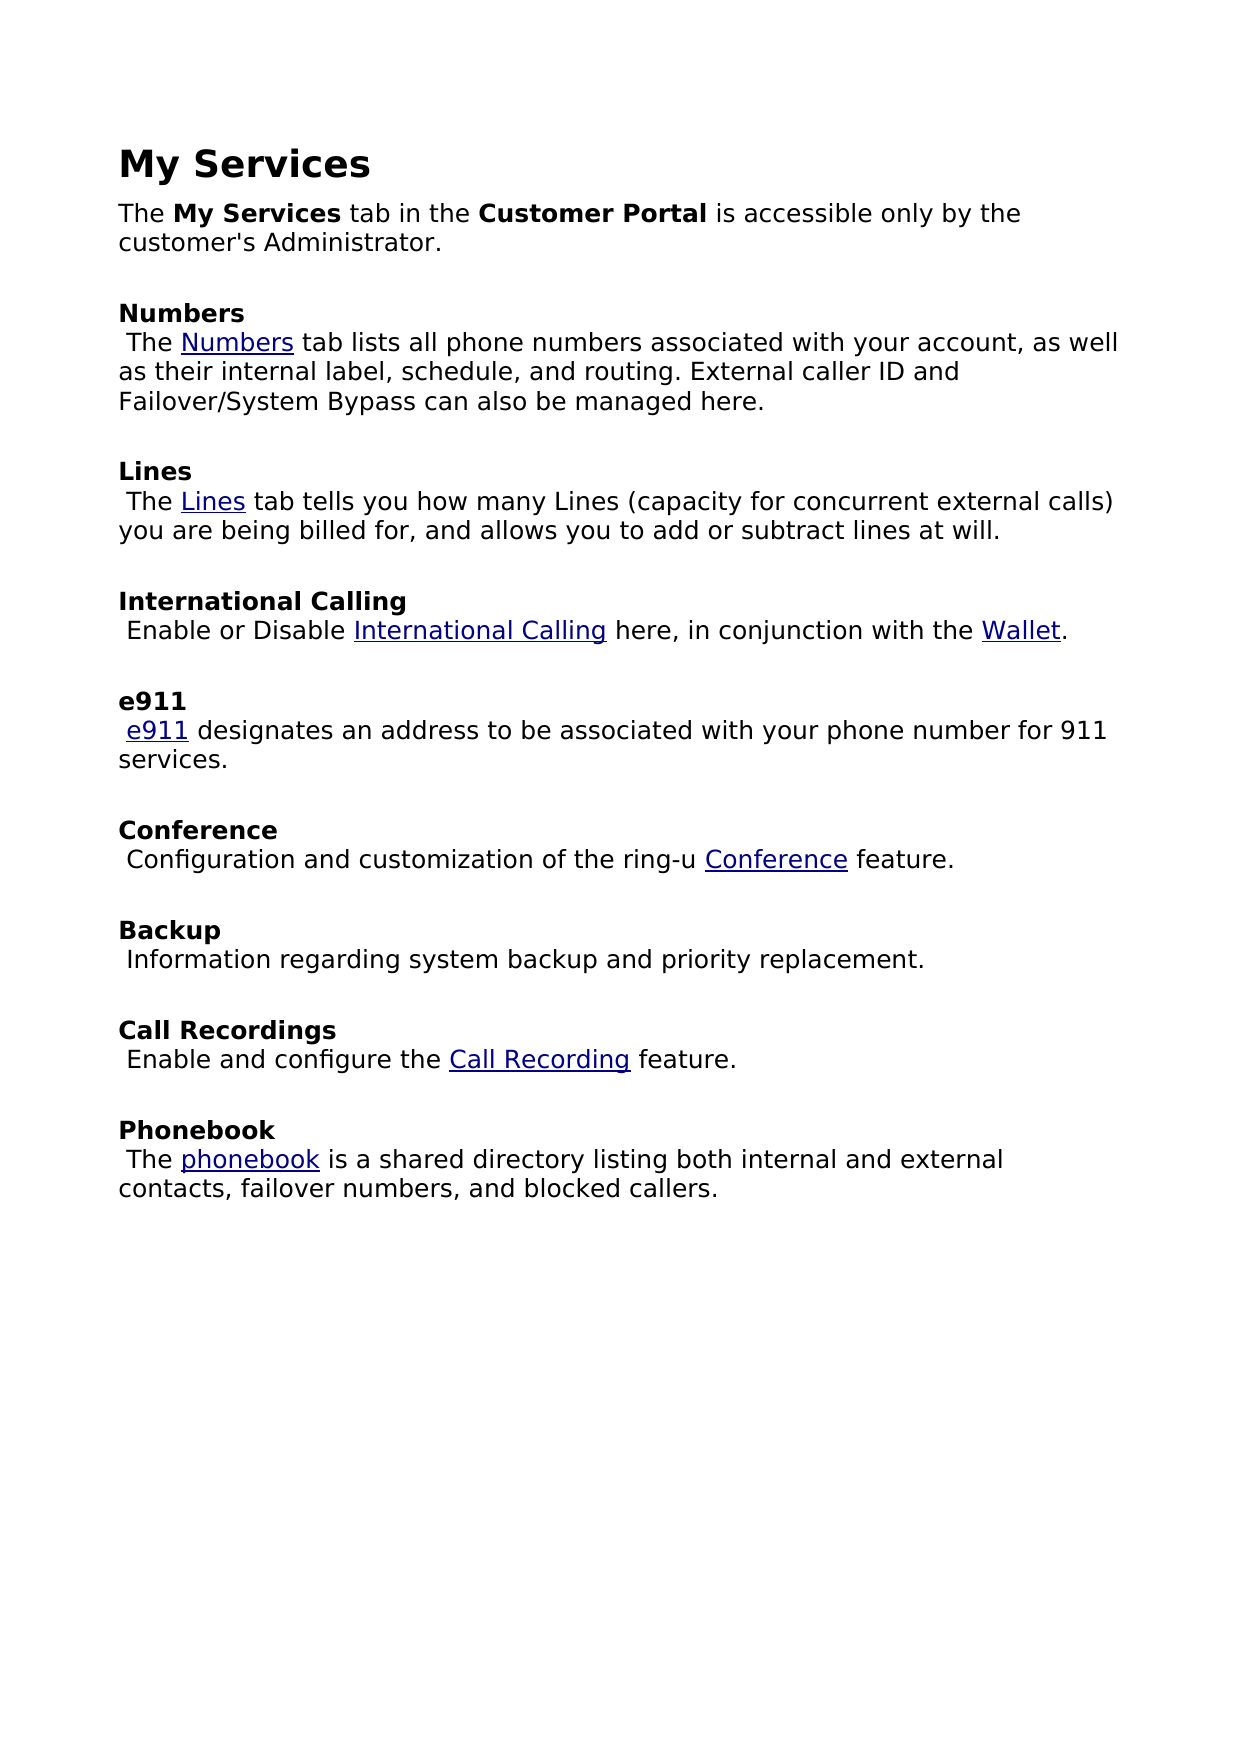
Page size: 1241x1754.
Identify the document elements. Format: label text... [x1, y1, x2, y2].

text Lines The Lines tab tells you how many Lines (capacity for concurrent external calls) you are being billed for, and allows you to add or subtract lines at will. [118, 458, 1122, 574]
text International Calling Enable or Disable International Calling here, in conjunction with the Wallet. [118, 587, 1122, 674]
text Call Recordings Enable and configure the Call Recording feature. [118, 1016, 1122, 1103]
subtitle My Services [118, 143, 1122, 187]
text Numbers The Numbers tab lists all phone numbers associated with your account, as well as their internal label, schedule, and routing. External caller ID and Failover/System Bypass can also be managed here. [118, 299, 1122, 445]
text Backup Information regarding system backup and priority replacement. [118, 916, 1122, 1003]
text Phonebook The phonebook is a shared directory listing both internal and external contacts, failover numbers, and blocked callers. [118, 1116, 1122, 1233]
text The My Services tab in the Customer Portal is accessible only by the customer's Administrator. [118, 199, 1122, 287]
text e911 e911 designates an address to be associated with your phone number for 911 services. [118, 687, 1122, 803]
text Conference Configuration and customization of the ring-u Conference feature. [118, 816, 1122, 903]
